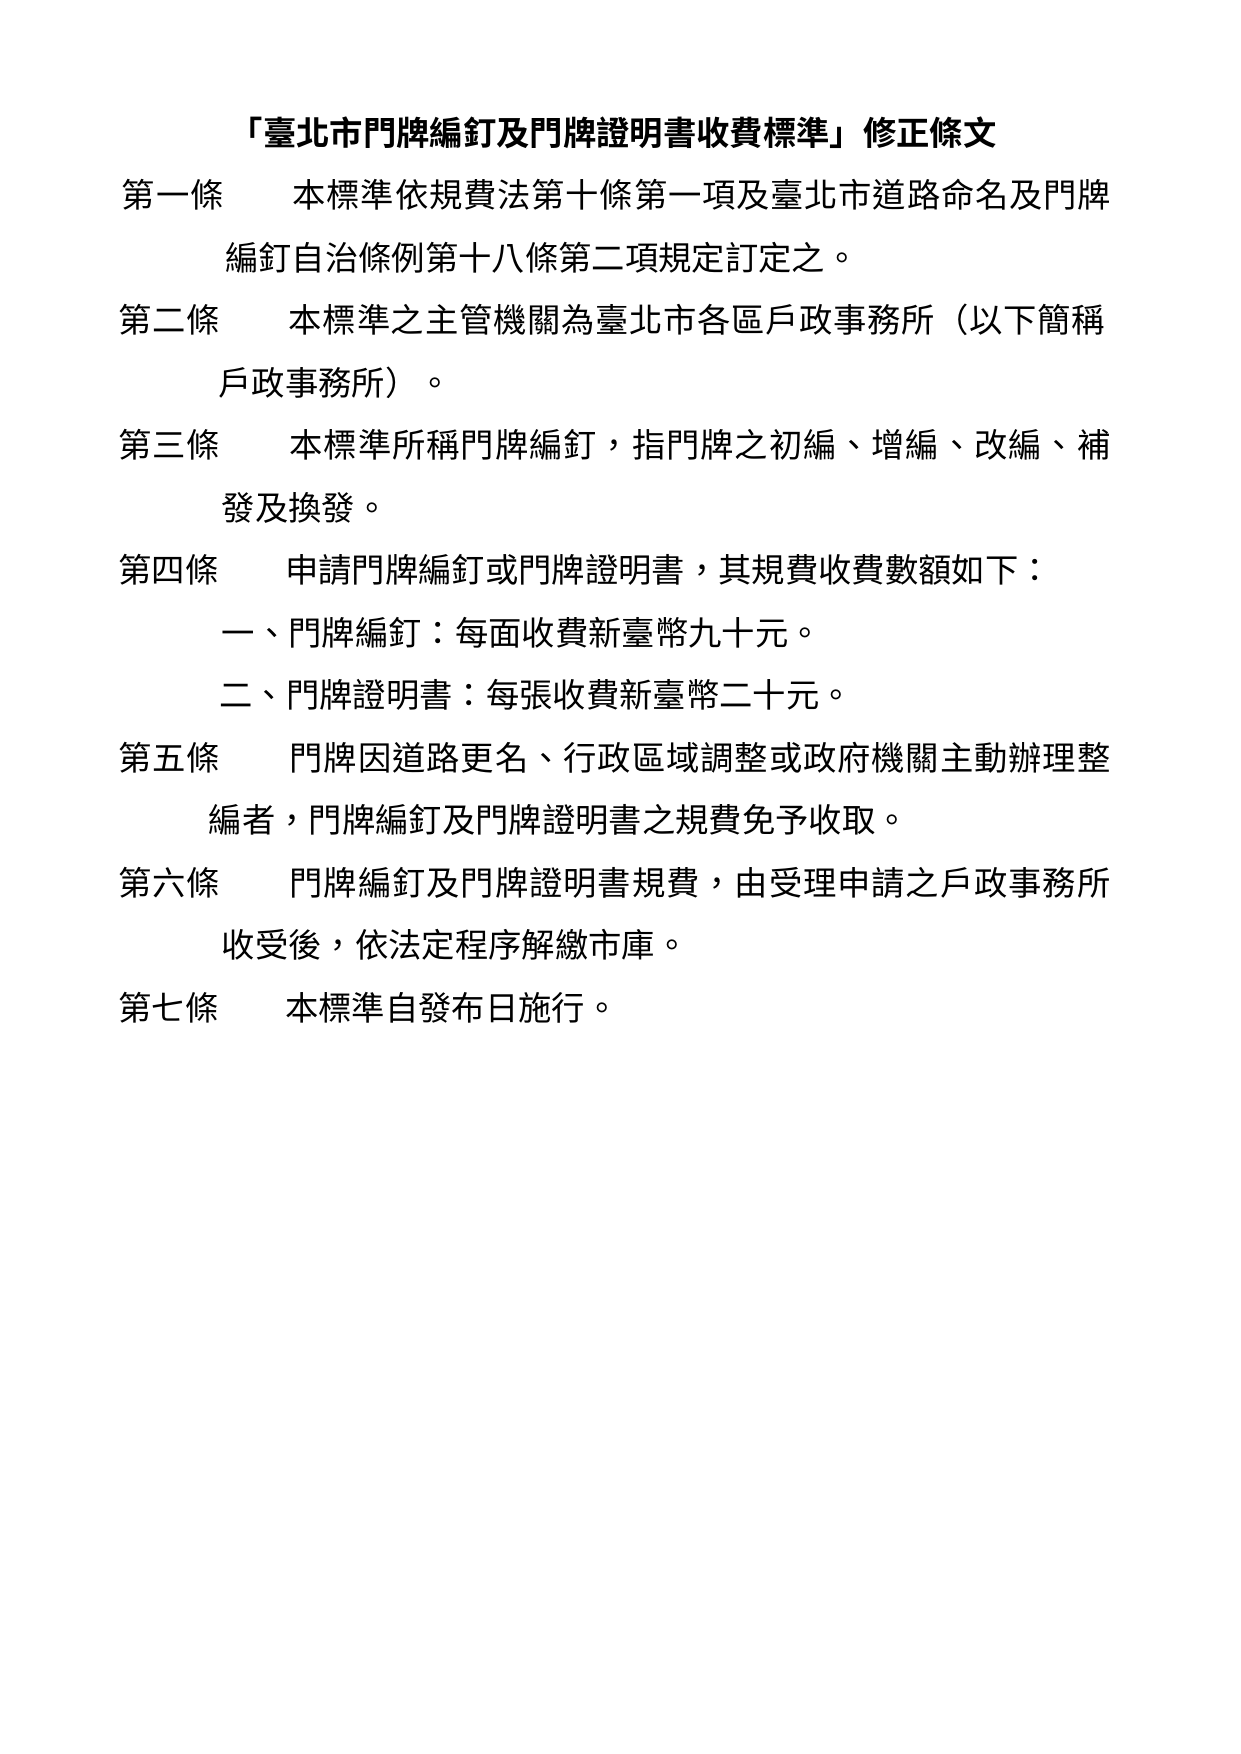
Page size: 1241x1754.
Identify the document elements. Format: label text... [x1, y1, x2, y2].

text 「臺北市門牌編釘及門牌證明書收費標準」修正條文 [118, 89, 1107, 151]
text 第二條 本標準之主管機關為臺北市各區戶政事務所（以下簡稱戶政事務所）。 [118, 276, 1107, 401]
text 第七條 本標準自發布日施行。 [118, 964, 1112, 1026]
text 一、門牌編釘：每面收費新臺幣九十元。 [211, 589, 1112, 651]
text 第四條 申請門牌編釘或門牌證明書，其規費收費數額如下： [118, 526, 1112, 589]
text 第六條 門牌編釘及門牌證明書規費，由受理申請之戶政事務所收受後，依法定程序解繳市庫。 [118, 839, 1112, 964]
text 二、門牌證明書：每張收費新臺幣二十元。 [208, 651, 1112, 714]
text 第三條 本標準所稱門牌編釘，指門牌之初編、增編、改編、補發及換發。 [118, 401, 1112, 526]
text 第一條 本標準依規費法第十條第一項及臺北市道路命名及門牌編釘自治條例第十八條第二項規定訂定之。 [122, 151, 1112, 276]
text 第五條 門牌因道路更名、行政區域調整或政府機關主動辦理整編者，門牌編釘及門牌證明書之規費免予收取。 [118, 714, 1112, 839]
